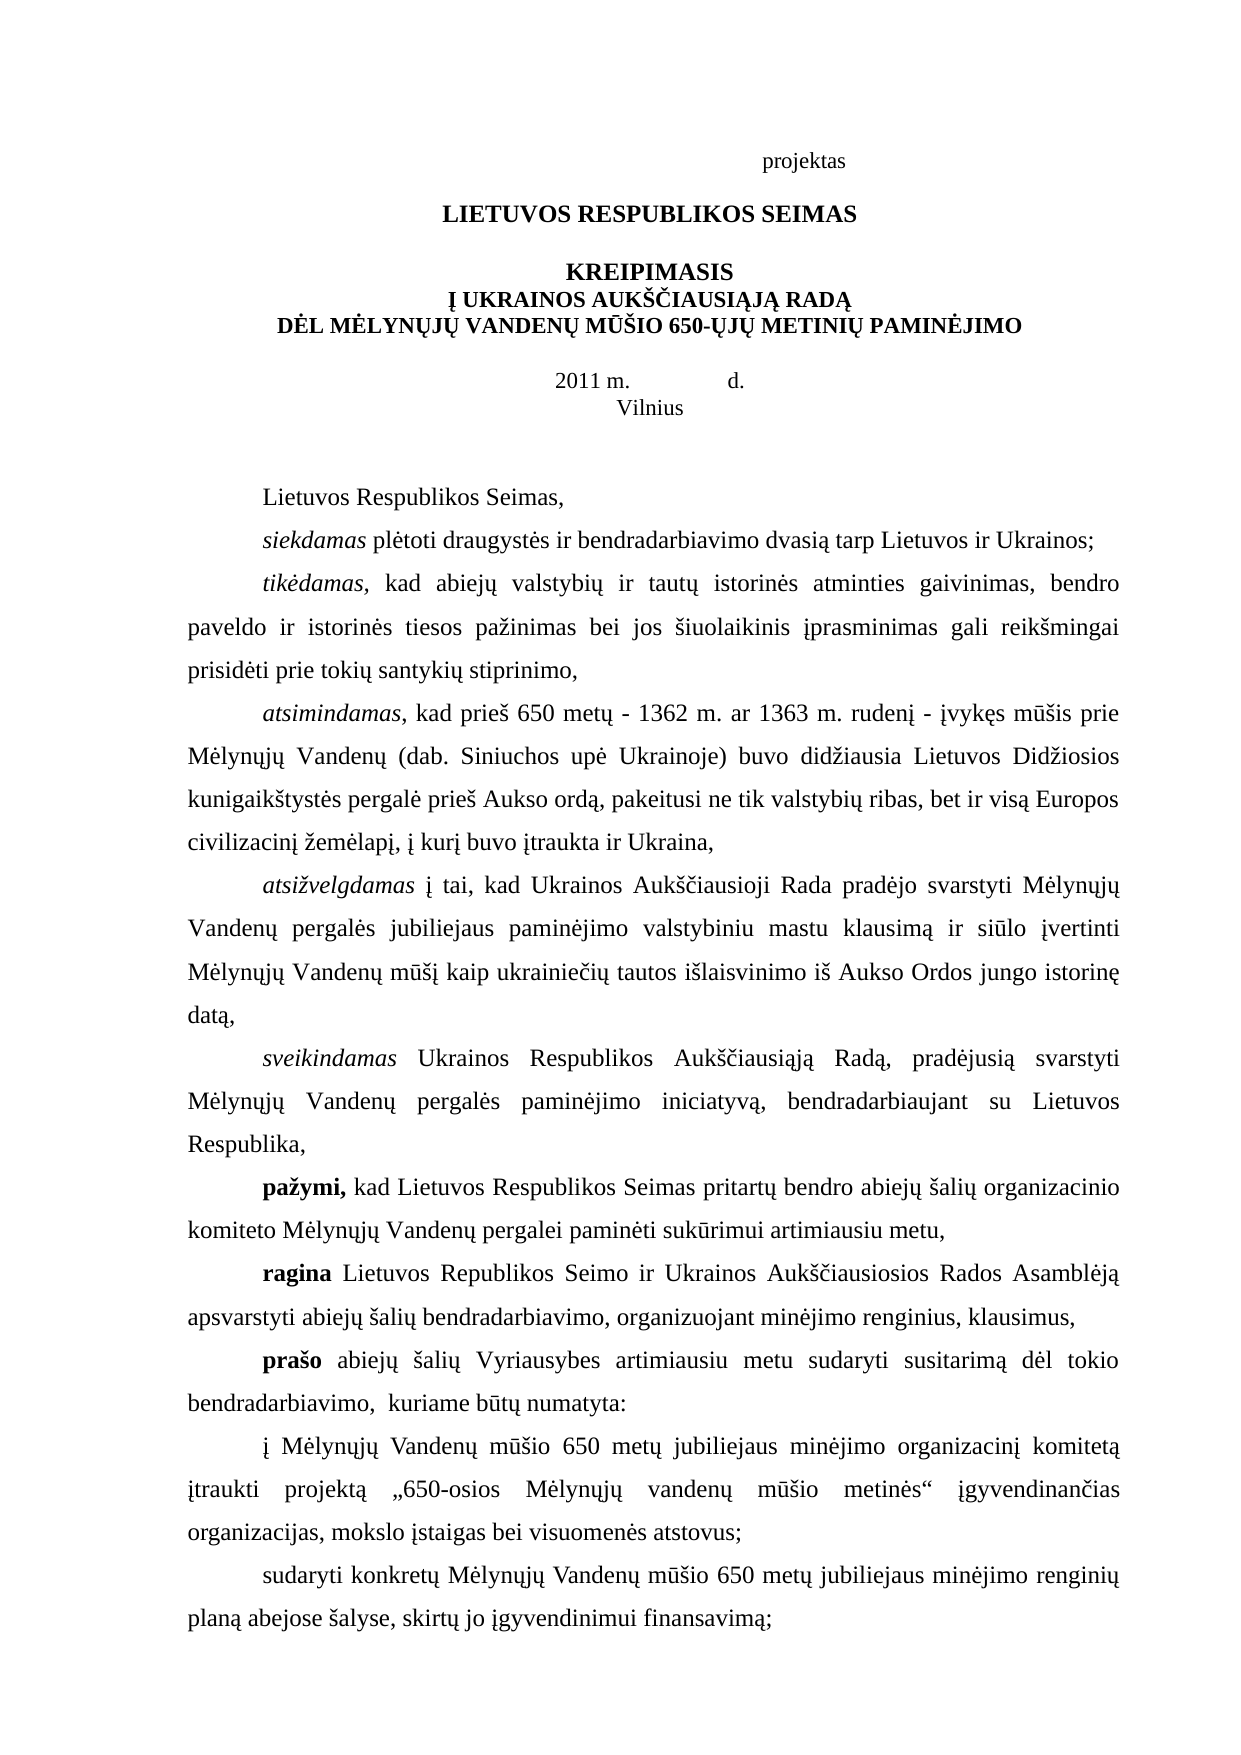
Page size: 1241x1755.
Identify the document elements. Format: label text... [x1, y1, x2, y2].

text atsimindamas, kad prieš 650 metų - 1362 m. ar 1363 m. rudenį - įvykęs mūšis prie Mėlynųjų Vandenų (dab. Siniuchos upė Ukrainoje) buvo didžiausia Lietuvos Didžiosios kunigaikštystės pergalė prieš Aukso ordą, pakeitusi ne tik valstybių ribas, bet ir visą Europos civilizacinį žemėlapį, į kurį buvo įtraukta ir Ukraina, [187, 698, 1120, 856]
text prašo abiejų šalių Vyriausybes artimiausiu metu sudaryti susitarimą dėl tokio bendradarbiavimo, kuriame būtų numatyta: [187, 1345, 1120, 1417]
text tikėdamas, kad abiejų valstybių ir tautų istorinės atminties gaivinimas, bendro paveldo ir istorinės tiesos pažinimas bei jos šiuolaikinis įprasminimas gali reikšmingai prisidėti prie tokių santykių stiprinimo, [187, 568, 1120, 683]
text sudaryti konkretų Mėlynųjų Vandenų mūšio 650 metų jubiliejaus minėjimo renginių planą abejose šalyse, skirtų jo įgyvendinimui finansavimą; [187, 1560, 1120, 1632]
text 2011 m. d. Vilnius [177, 367, 1122, 420]
text pažymi, kad Lietuvos Respublikos Seimas pritartų bendro abiejų šalių organizacinio komiteto Mėlynųjų Vandenų pergalei paminėti sukūrimui artimiausiu metu, [187, 1172, 1120, 1244]
text atsižvelgdamas į tai, kad Ukrainos Aukščiausioji Rada pradėjo svarstyti Mėlynųjų Vandenų pergalės jubiliejaus paminėjimo valstybiniu mastu klausimą ir siūlo įvertinti Mėlynųjų Vandenų mūšį kaip ukrainiečių tautos išlaisvinimo iš Aukso Ordos jungo istorinę datą, [187, 870, 1120, 1028]
text Į UKRAINOS AUKŠČIAUSIĄJĄ RADĄ [177, 286, 1122, 312]
text į Mėlynųjų Vandenų mūšio 650 metų jubiliejaus minėjimo organizacinį komitetą įtraukti projektą „650-osios Mėlynųjų vandenų mūšio metinės“ įgyvendinančias organizacijas, mokslo įstaigas bei visuomenės atstovus; [187, 1431, 1120, 1546]
text siekdamas plėtoti draugystės ir bendradarbiavimo dvasią tarp Lietuvos ir Ukrainos; [187, 525, 1120, 554]
text KREIPIMASIS [177, 257, 1122, 286]
text sveikindamas Ukrainos Respublikos Aukščiausiąją Radą, pradėjusią svarstyti Mėlynųjų Vandenų pergalės paminėjimo iniciatyvą, bendradarbiaujant su Lietuvos Respublika, [187, 1043, 1120, 1158]
text Lietuvos Respublikos Seimas, [187, 482, 1120, 511]
text DĖL MĖLYNŲJŲ VANDENŲ MŪŠIO 650-ŲJŲ METINIŲ PAMINĖJIMO [177, 312, 1122, 338]
text projektas [177, 147, 1122, 173]
text ragina Lietuvos Republikos Seimo ir Ukrainos Aukščiausiosios Rados Asamblėją apsvarstyti abiejų šalių bendradarbiavimo, organizuojant minėjimo renginius, klausimus, [187, 1258, 1120, 1330]
text LIETUVOS RESPUBLIKOS SEIMAS [177, 199, 1122, 228]
